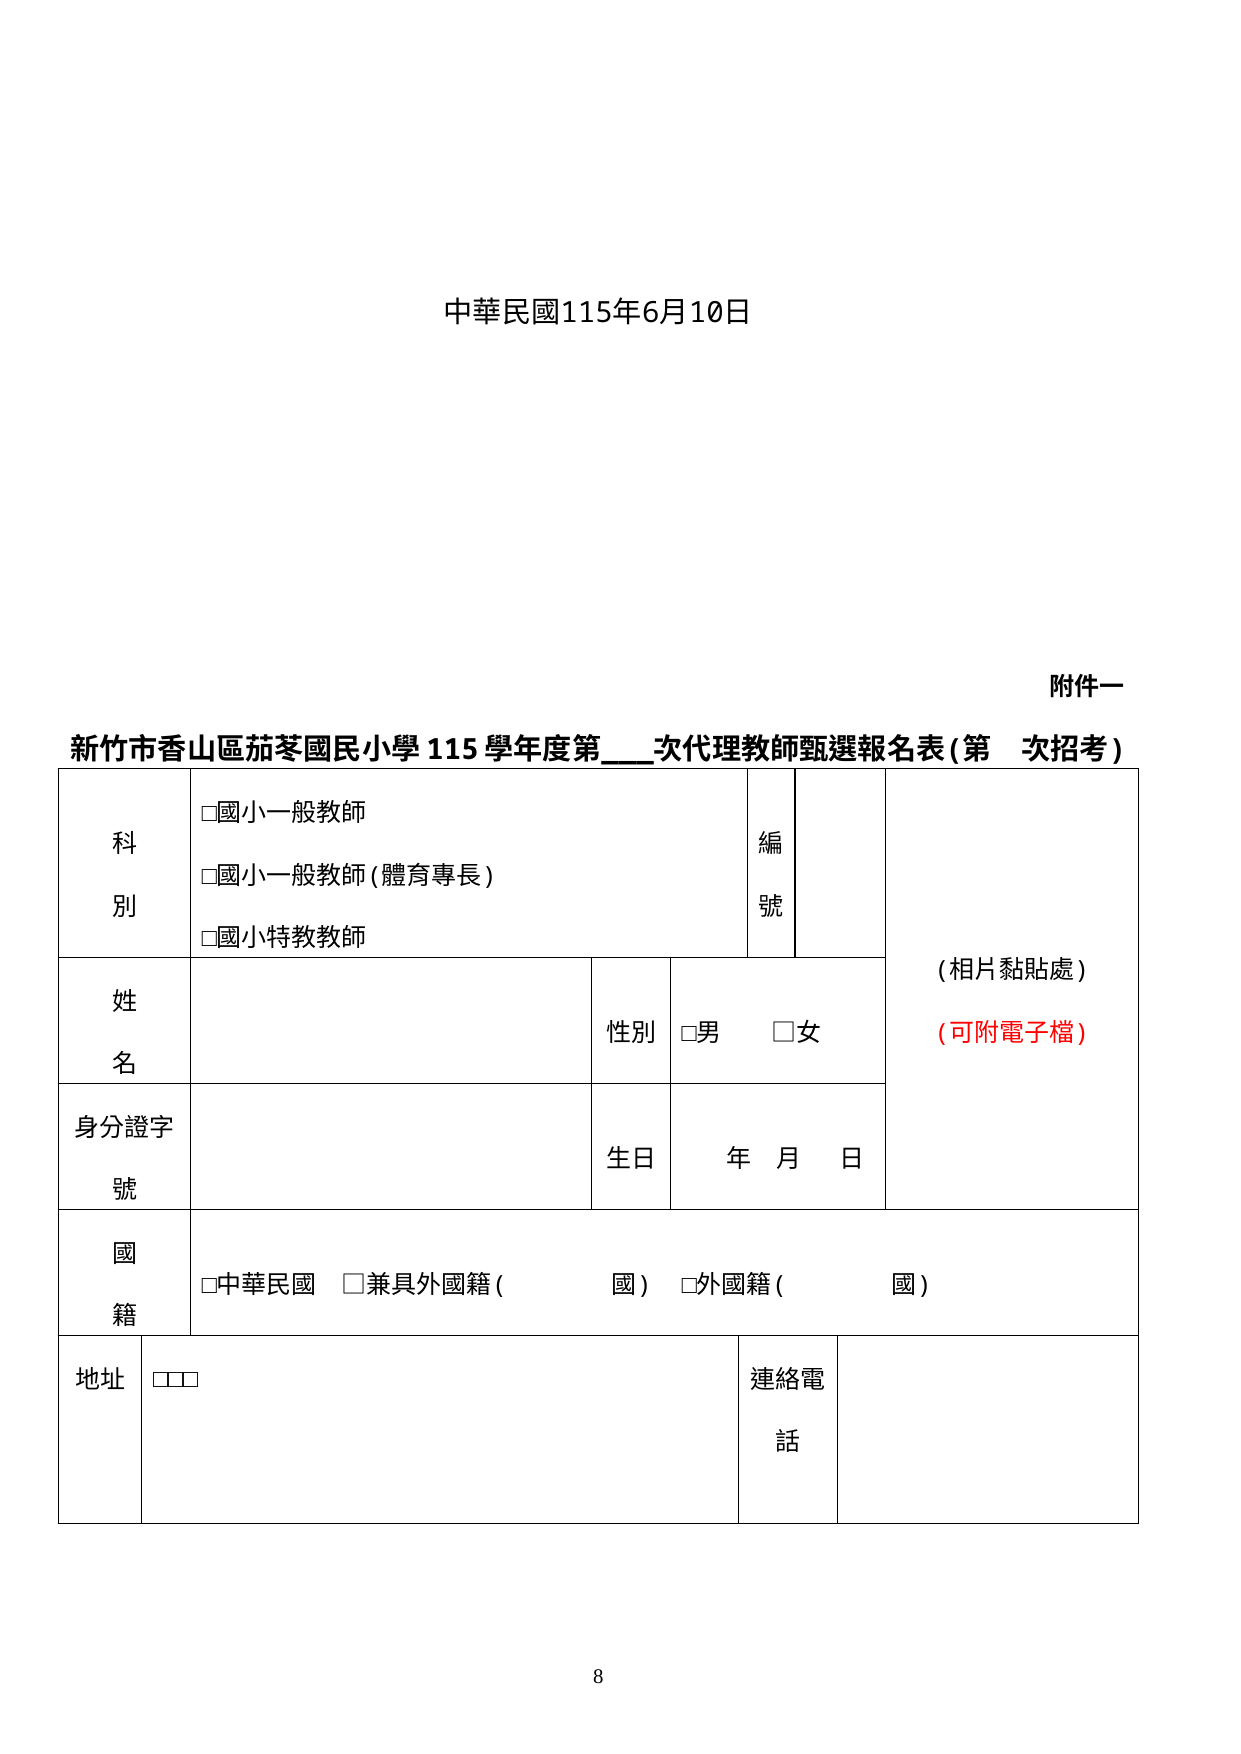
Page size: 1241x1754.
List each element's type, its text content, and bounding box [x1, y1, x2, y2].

table_cell 年 月 日 [671, 1084, 885, 1209]
table_header 科 別 [59, 769, 190, 957]
table_cell [838, 1336, 1138, 1523]
text 中華民國115年6月10日 [59, 268, 1137, 331]
table_header (相片黏貼處) (可附電子檔) [886, 769, 1138, 1209]
table_header [796, 769, 885, 957]
table_cell 身分證字號 [59, 1084, 190, 1209]
text 新竹市香山區茄苳國民小學115學年度第___次代理教師甄選報名表(第 次招考) [59, 706, 1137, 768]
table_cell 地址 [59, 1336, 141, 1523]
table_header □國小一般教師 □國小一般教師(體育專長) □國小特教教師 [191, 769, 747, 957]
table_cell 國 籍 [59, 1210, 190, 1335]
table_cell □男 □女 [671, 958, 885, 1083]
table_cell [191, 1084, 591, 1209]
text 附件一 [89, 643, 1137, 706]
table_cell [191, 958, 591, 1083]
table_cell 性別 [592, 958, 670, 1083]
table_cell 姓 名 [59, 958, 190, 1083]
table_cell 連絡電話 [739, 1336, 837, 1523]
table_cell 生日 [592, 1084, 670, 1209]
table_cell □中華民國 □兼具外國籍( 國) □外國籍( 國) [191, 1210, 1138, 1335]
table_header 編號 [748, 769, 794, 957]
table_cell □□□ [142, 1336, 738, 1523]
